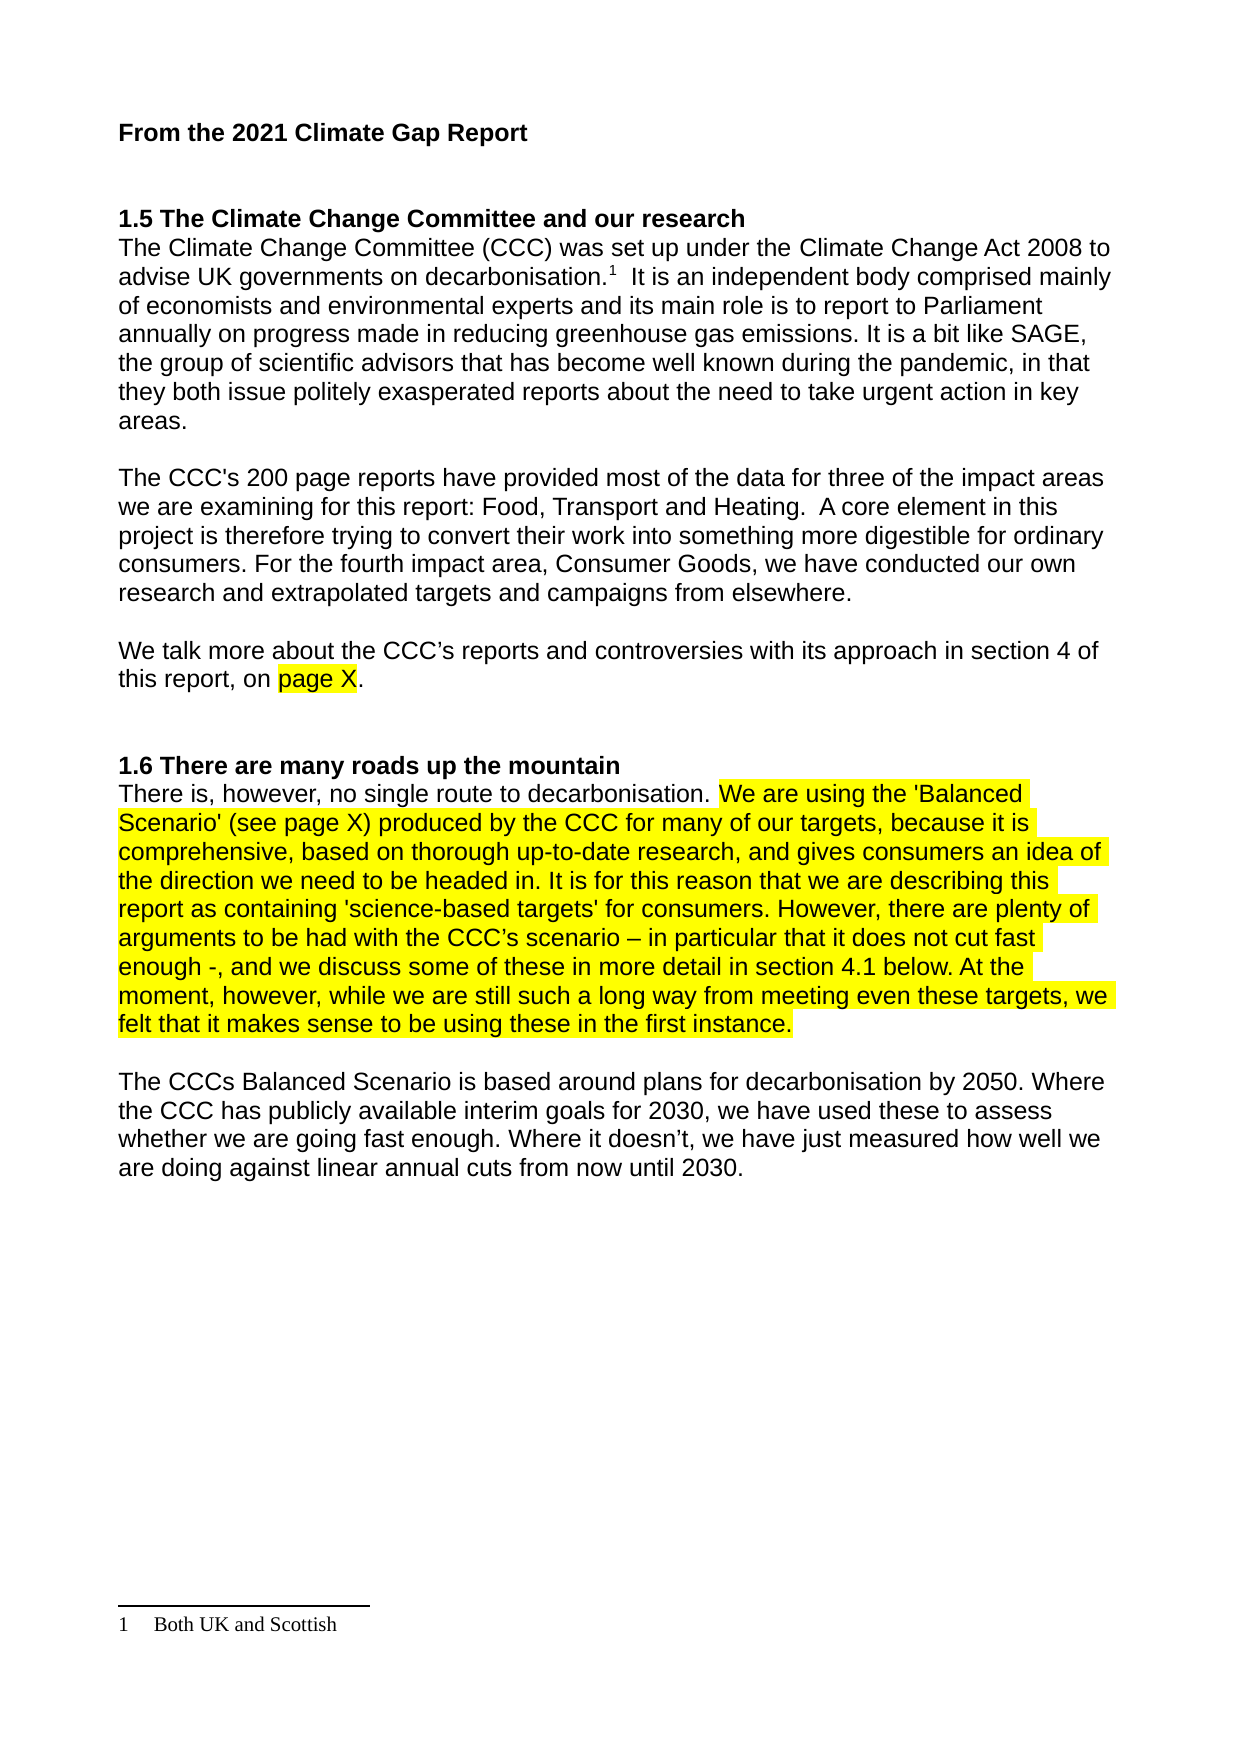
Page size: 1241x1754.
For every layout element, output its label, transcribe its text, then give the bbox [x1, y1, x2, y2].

text We talk more about the CCC’s reports and controversies with its approach in section 4 of this report, on page X. [118, 636, 1122, 693]
text Both UK and Scottish [118, 1612, 1122, 1636]
text From the 2021 Climate Gap Report [118, 118, 1122, 147]
text The Climate Change Committee (CCC) was set up under the Climate Change Act 2008 to advise UK governments on decarbonisation. It is an independent body comprised mainly of economists and environmental experts and its main role is to report to Parliament annually on progress made in reducing greenhouse gas emissions. It is a bit like SAGE, the group of scientific advisors that has become well known during the pandemic, in that they both issue politely exasperated reports about the need to take urgent action in key areas. [118, 233, 1122, 434]
text The CCCs Balanced Scenario is based around plans for decarbonisation by 2050. Where the CCC has publicly available interim goals for 2030, we have used these to assess whether we are going fast enough. Where it doesn’t, we have just measured how well we are doing against linear annual cuts from now until 2030. [118, 1067, 1122, 1182]
text The CCC's 200 page reports have provided most of the data for three of the impact areas we are examining for this report: Food, Transport and Heating. A core element in this project is therefore trying to convert their work into something more digestible for ordinary consumers. For the fourth impact area, Consumer Goods, we have conducted our own research and extrapolated targets and campaigns from elsewhere. [118, 463, 1122, 607]
text 1.6 There are many roads up the mountain [118, 751, 1122, 779]
text There is, however, no single route to decarbonisation. We are using the 'Balanced Scenario' (see page X) produced by the CCC for many of our targets, because it is comprehensive, based on thorough up-to-date research, and gives consumers an idea of the direction we need to be headed in. It is for this reason that we are describing this report as containing 'science-based targets' for consumers. However, there are plenty of arguments to be had with the CCC’s scenario – in particular that it does not cut fast enough -, and we discuss some of these in more detail in section 4.1 below. At the moment, however, while we are still such a long way from meeting even these targets, we felt that it makes sense to be using these in the first instance. [118, 779, 1122, 1038]
text 1.5 The Climate Change Committee and our research [118, 204, 1122, 233]
